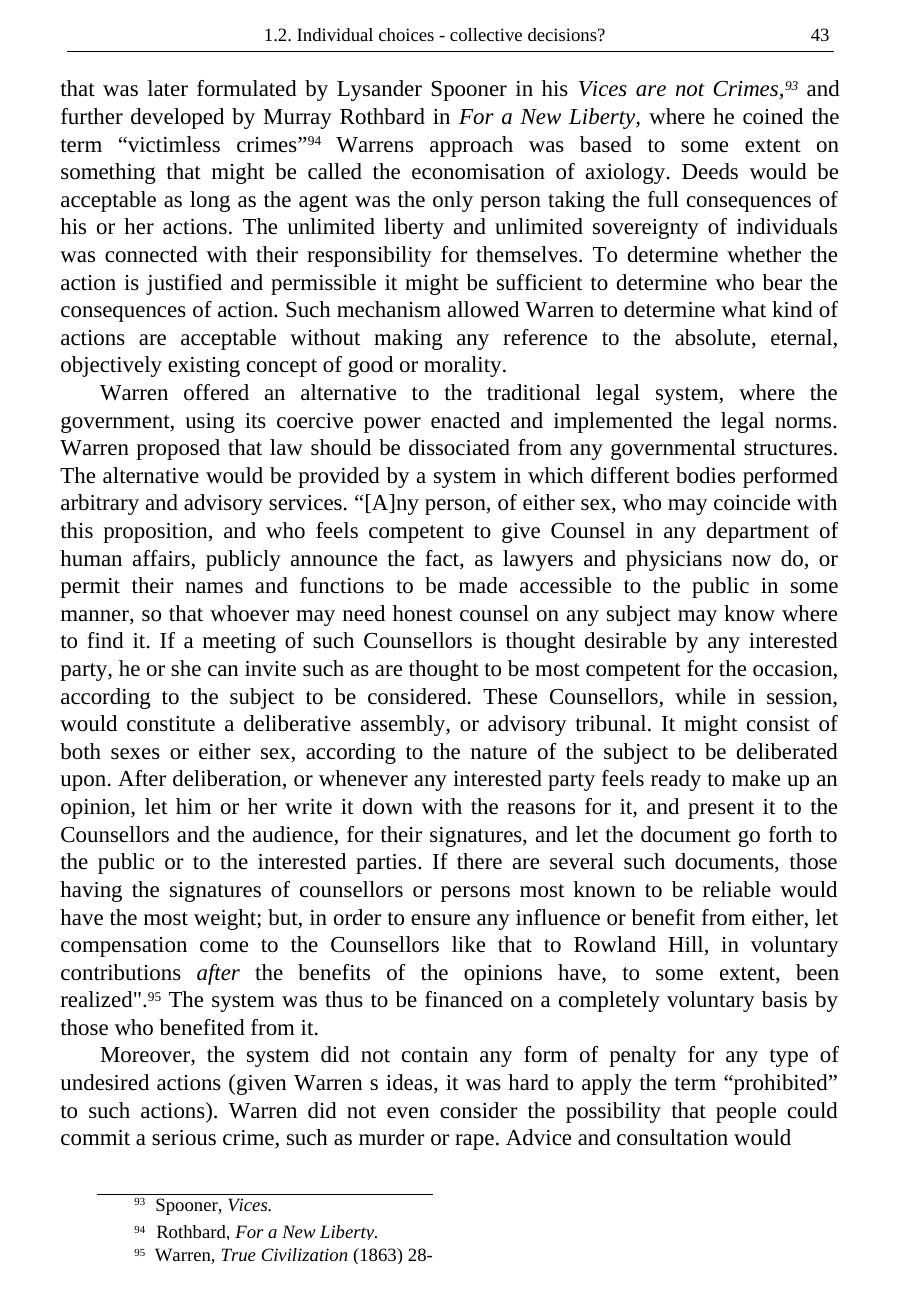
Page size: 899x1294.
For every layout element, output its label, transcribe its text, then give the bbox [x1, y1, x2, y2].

text 1.2. Individual choices - collective decisions? [264, 24, 638, 46]
text 93 Spooner, Vices. [97, 1195, 433, 1215]
text 95 Warren, True Civilization (1863) 28-29. [97, 1244, 433, 1264]
text 94 Rothbard, For a New Liberty. [97, 1221, 433, 1240]
text Warren offered an alternative to the traditional legal system, where the government, using its coercive power enacted and implemented the legal norms. Warren proposed that law should be dissociated from any governmental structures. The alternative would be provided by a system in which different bodies performed arbitrary and advisory services. “[A]ny person, of either sex, who may coincide with this proposition, and who feels competent to give Counsel in any department of human affairs, publicly announce the fact, as lawyers and physicians now do, or permit their names and functions to be made accessible to the public in some manner, so that whoever may need honest counsel on any subject may know where to find it. If a meeting of such Counsellors is thought desirable by any interested party, he or she can invite such as are thought to be most competent for the occasion, according to the subject to be considered. These Counsellors, while in session, would constitute a deliberative assembly, or advisory tribunal. It might consist of both sexes or either sex, according to the nature of the subject to be deliberated upon. After deliberation, or whenever any interested party feels ready to make up an opinion, let him or her write it down with the reasons for it, and present it to the Counsellors and the audience, for their signatures, and let the document go forth to the public or to the interested parties. If there are several such documents, those having the signatures of counsellors or persons most known to be reliable would have the most weight; but, in order to ensure any influence or benefit from either, let compensation come to the Counsellors like that to Rowland Hill, in voluntary contributions after the benefits of the opinions have, to some extent, been realized".95 The system was thus to be financed on a completely voluntary basis by those who benefited from it. [60, 379, 839, 1040]
text 43 [811, 24, 836, 46]
text Moreover, the system did not contain any form of penalty for any type of undesired actions (given Warren s ideas, it was hard to apply the term “prohibited” to such actions). Warren did not even consider the possibility that people could commit a serious crime, such as murder or rape. Advice and consultation would [60, 1042, 839, 1151]
text that was later formulated by Lysander Spooner in his Vices are not Crimes,93 and further developed by Murray Rothbard in For a New Liberty, where he coined the term “victimless crimes”94 Warrens approach was based to some extent on something that might be called the economisation of axiology. Deeds would be acceptable as long as the agent was the only person taking the full consequences of his or her actions. The unlimited liberty and unlimited sovereignty of individuals was connected with their responsibility for themselves. To determine whether the action is justified and permissible it might be sufficient to determine who bear the consequences of action. Such mechanism allowed Warren to determine what kind of actions are acceptable without making any reference to the absolute, eternal, objectively existing concept of good or morality. [60, 75, 839, 378]
